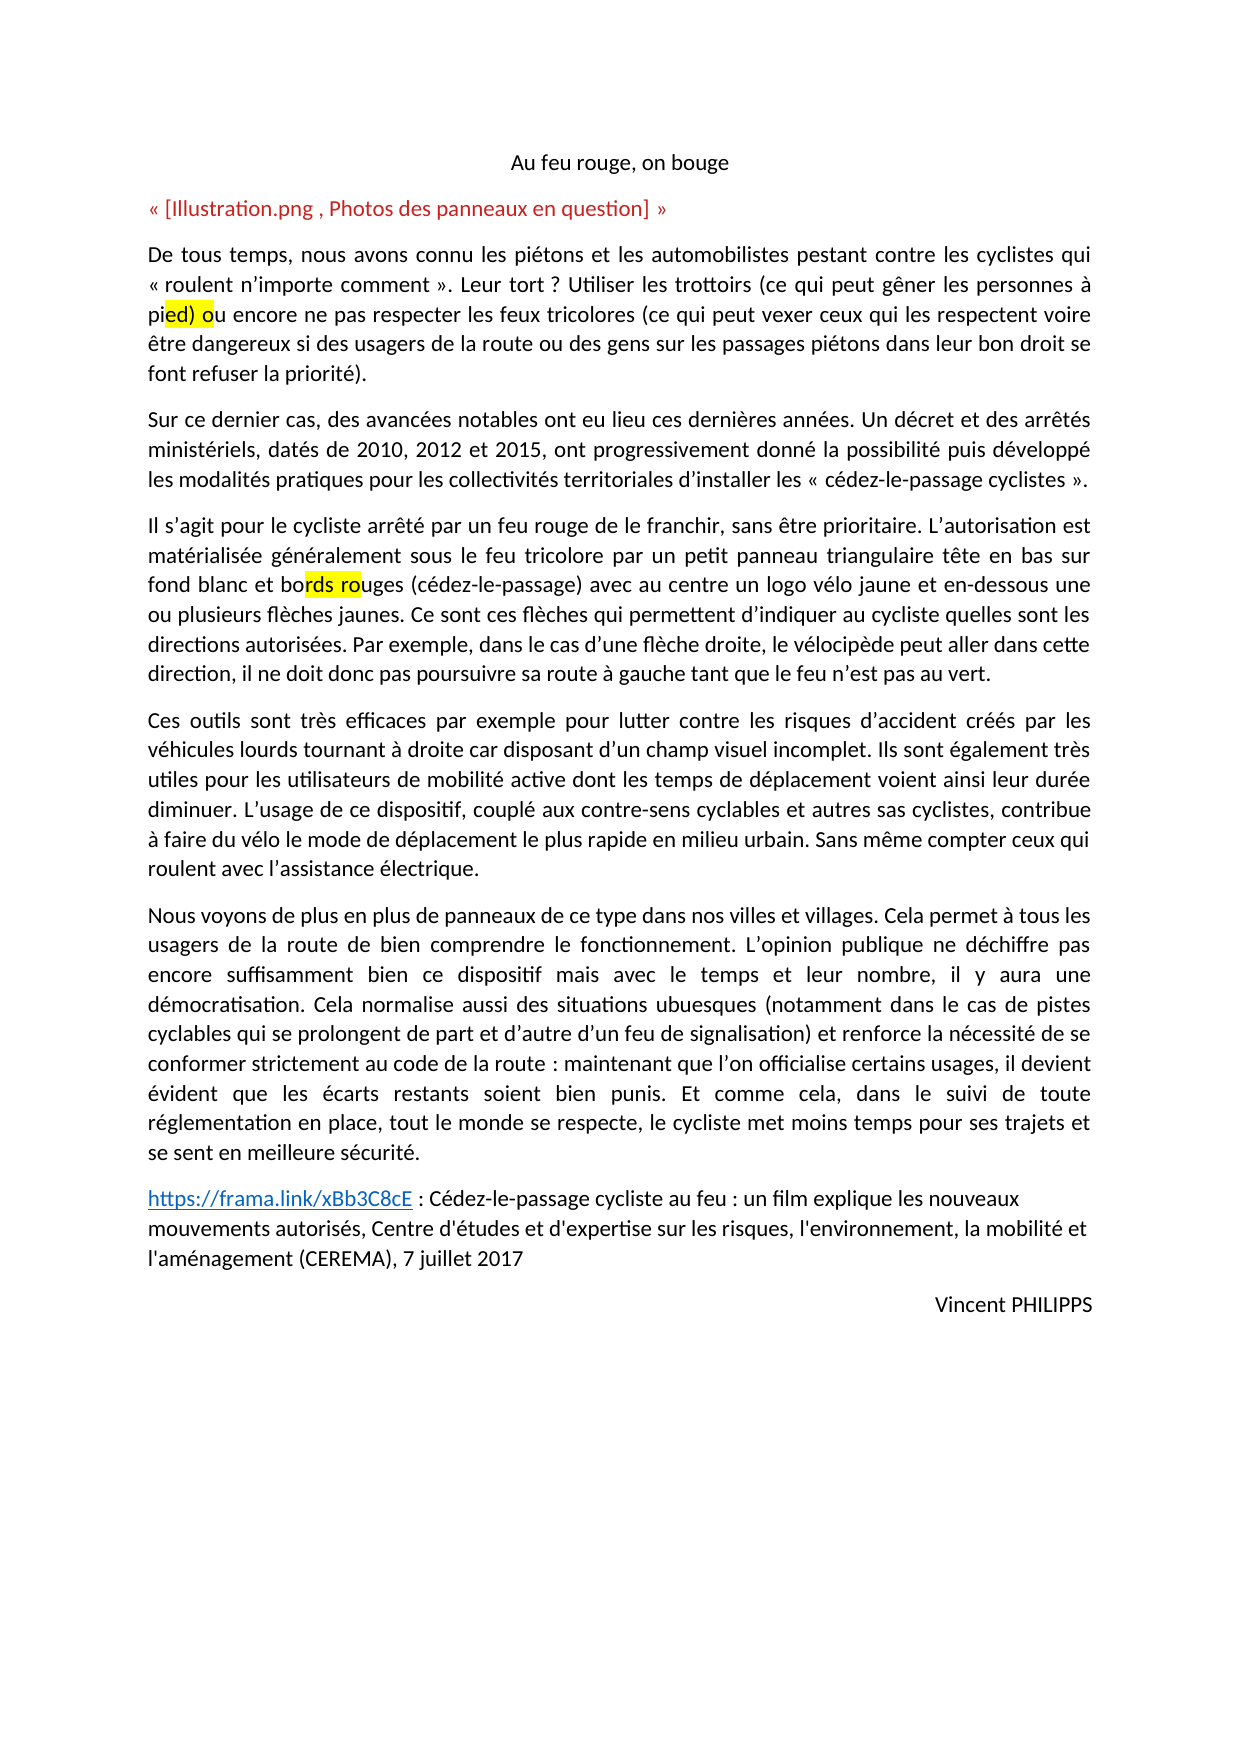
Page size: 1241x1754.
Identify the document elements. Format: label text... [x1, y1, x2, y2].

text « [Illustration.png , Photos des panneaux en question] » [148, 194, 1093, 222]
text Sur ce dernier cas, des avancées notables ont eu lieu ces dernières années. Un décret et des arrêtés ministériels, datés de 2010, 2012 et 2015, ont progressivement donné la possibilité puis développé les modalités pratiques pour les collectivités territoriales d’installer les « cédez-le-passage cyclistes ». [148, 405, 1093, 493]
text Nous voyons de plus en plus de panneaux de ce type dans nos villes et villages. Cela permet à tous les usagers de la route de bien comprendre le fonctionnement. L’opinion publique ne déchiffre pas encore suffisamment bien ce dispositif mais avec le temps et leur nombre, il y aura une démocratisation. Cela normalise aussi des situations ubuesques (notamment dans le cas de pistes cyclables qui se prolongent de part et d’autre d’un feu de signalisation) et renforce la nécessité de se conformer strictement au code de la route : maintenant que l’on officialise certains usages, il devient évident que les écarts restants soient bien punis. Et comme cela, dans le suivi de toute réglementation en place, tout le monde se respecte, le cycliste met moins temps pour ses trajets et se sent en meilleure sécurité. [148, 901, 1093, 1166]
text Vincent PHILIPPS [148, 1290, 1093, 1318]
text Il s’agit pour le cycliste arrêté par un feu rouge de le franchir, sans être prioritaire. L’autorisation est matérialisée généralement sous le feu tricolore par un petit panneau triangulaire tête en bas sur fond blanc et bords rouges (cédez-le-passage) avec au centre un logo vélo jaune et en-dessous une ou plusieurs flèches jaunes. Ce sont ces flèches qui permettent d’indiquer au cycliste quelles sont les directions autorisées. Par exemple, dans le cas d’une flèche droite, le vélocipède peut aller dans cette direction, il ne doit donc pas poursuivre sa route à gauche tant que le feu n’est pas au vert. [148, 511, 1093, 688]
text De tous temps, nous avons connu les piétons et les automobilistes pestant contre les cyclistes qui « roulent n’importe comment ». Leur tort ? Utiliser les trottoirs (ce qui peut gêner les personnes à pied) ou encore ne pas respecter les feux tricolores (ce qui peut vexer ceux qui les respectent voire être dangereux si des usagers de la route ou des gens sur les passages piétons dans leur bon droit se font refuser la priorité). [148, 240, 1093, 387]
text Ces outils sont très efficaces par exemple pour lutter contre les risques d’accident créés par les véhicules lourds tournant à droite car disposant d’un champ visuel incomplet. Ils sont également très utiles pour les utilisateurs de mobilité active dont les temps de déplacement voient ainsi leur durée diminuer. L’usage de ce dispositif, couplé aux contre-sens cyclables et autres sas cyclistes, contribue à faire du vélo le mode de déplacement le plus rapide en milieu urbain. Sans même compter ceux qui roulent avec l’assistance électrique. [148, 706, 1093, 882]
text Au feu rouge, on bouge [148, 148, 1093, 176]
text https://frama.link/xBb3C8cE : Cédez-le-passage cycliste au feu : un film explique les nouveaux mouvements autorisés, Centre d'études et d'expertise sur les risques, l'environnement, la mobilité et l'aménagement (CEREMA), 7 juillet 2017 [148, 1184, 1093, 1272]
